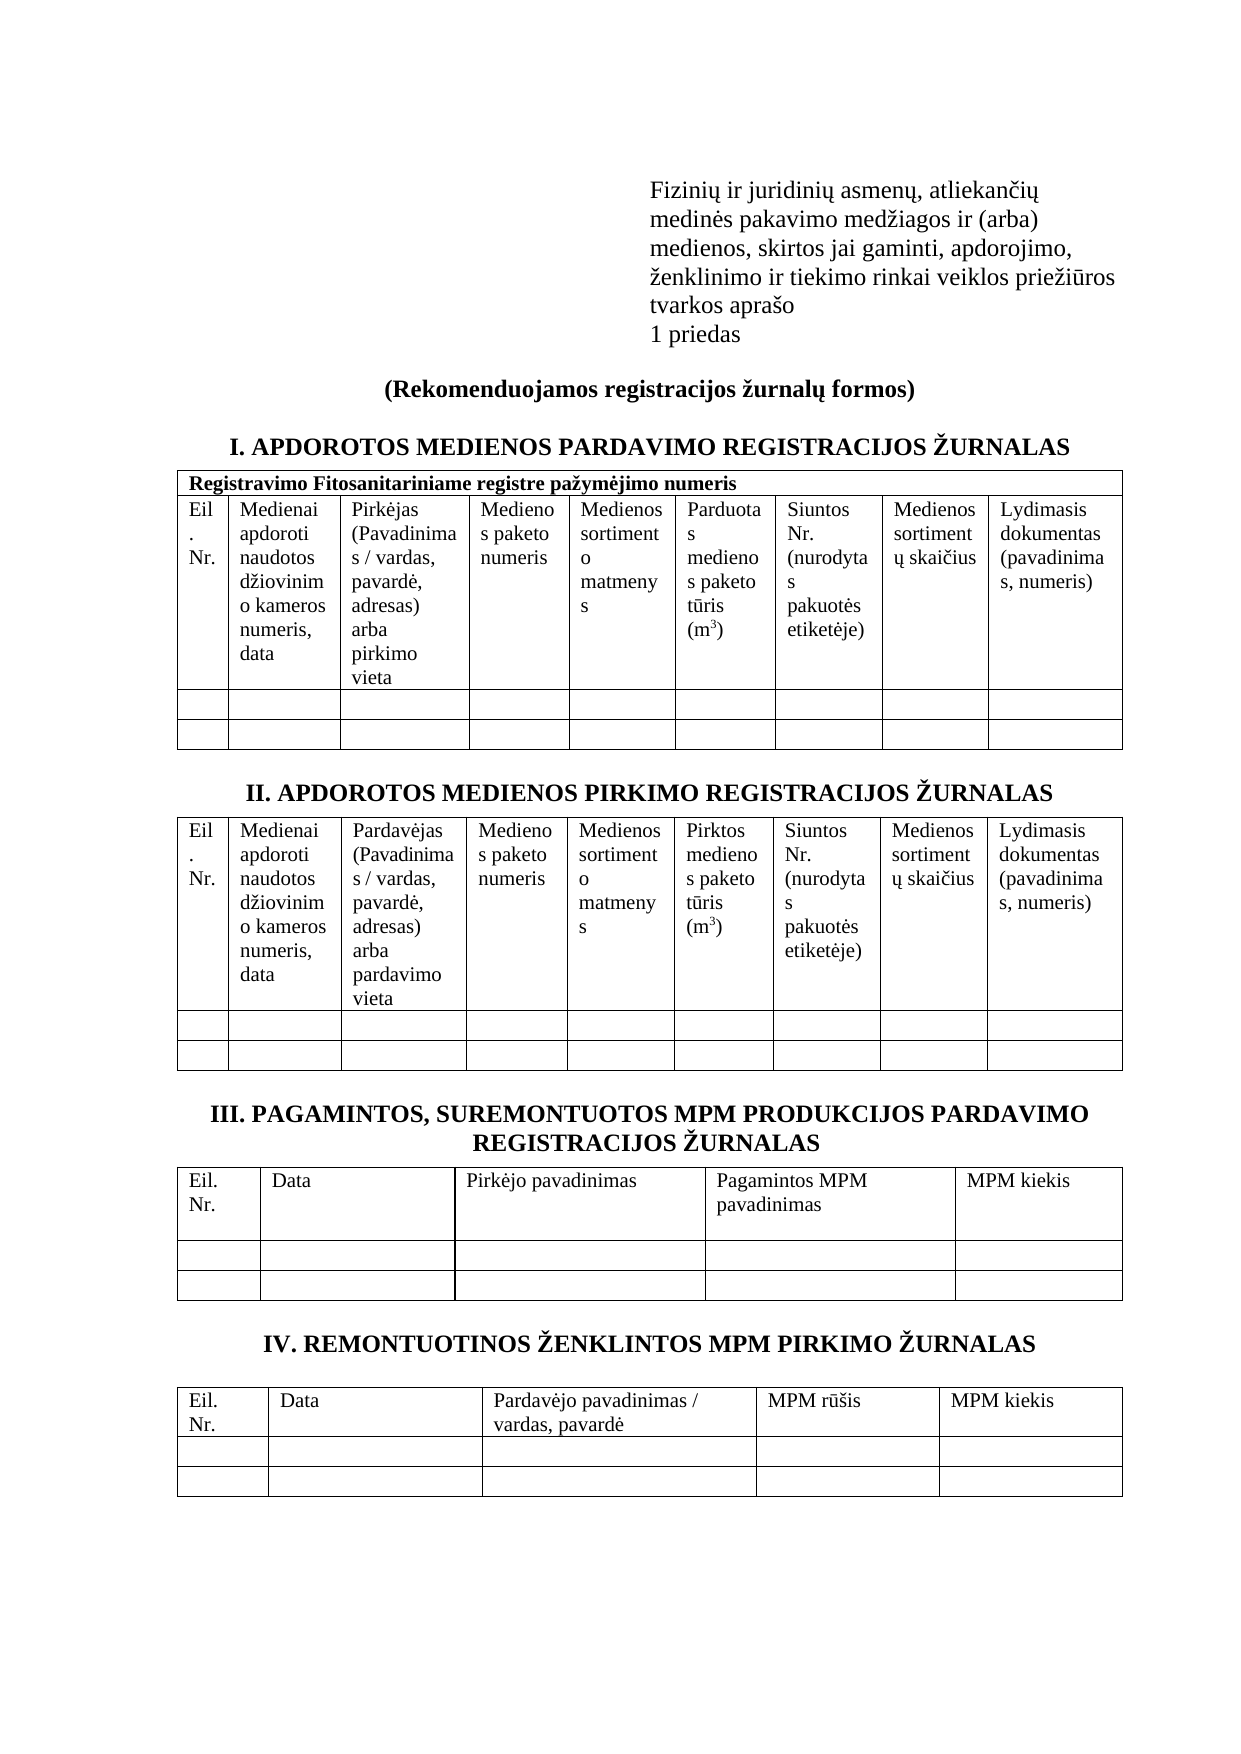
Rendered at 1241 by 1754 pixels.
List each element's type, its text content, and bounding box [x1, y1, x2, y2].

table_cell [261, 1241, 454, 1270]
table_header Pirkėjo pavadinimas [456, 1168, 705, 1240]
table_cell [229, 1011, 341, 1040]
table_cell [706, 1271, 955, 1299]
text ženklinimo ir tiekimo rinkai veiklos priežiūros [649, 262, 1122, 291]
table_cell [178, 1271, 260, 1299]
table_cell [178, 720, 228, 748]
table_cell [881, 1041, 987, 1070]
table_cell [956, 1241, 1122, 1270]
table_header Pirktos medienos paketo tūris (m3) [675, 818, 773, 1010]
table_header Medienos paketo numeris [467, 818, 567, 1010]
table_cell [774, 1041, 880, 1070]
table_cell [229, 1041, 341, 1070]
table_header Eil. Nr. [178, 1388, 268, 1436]
table_cell [342, 1041, 466, 1070]
text II. APDOROTOS MEDIENOS PIRKIMO REGISTRACIJOS ŽURNALAS [177, 778, 1122, 807]
table_cell [940, 1467, 1122, 1496]
table_cell [988, 1011, 1122, 1040]
table_cell [483, 1437, 756, 1466]
table_header Medienos sortimento matmenys [568, 818, 674, 1010]
table_cell [676, 720, 775, 748]
text Fizinių ir juridinių asmenų, atliekančių [649, 176, 1122, 204]
table_cell [989, 720, 1122, 748]
table_cell [178, 1467, 268, 1496]
table_header MPM kiekis [940, 1388, 1122, 1436]
table_cell [883, 720, 988, 748]
table_cell [675, 1011, 773, 1040]
table_cell Medienos sortimentų skaičius [883, 496, 988, 689]
text medienos, skirtos jai gaminti, apdorojimo, [649, 233, 1122, 262]
table_header Pardavėjo pavadinimas / vardas, pavardė [483, 1388, 756, 1436]
table_cell [757, 1467, 939, 1496]
table_cell [341, 690, 469, 719]
table_cell [881, 1011, 987, 1040]
table_cell Medienos paketo numeris [470, 496, 569, 689]
table_cell [229, 690, 340, 719]
table_cell [261, 1271, 454, 1299]
table_cell [342, 1011, 466, 1040]
table_cell [269, 1467, 482, 1496]
table_cell [956, 1271, 1122, 1299]
table_cell [341, 720, 469, 748]
table_header Data [269, 1388, 482, 1436]
table_header Medienai apdoroti naudotos džiovinimo kameros numeris, data [229, 818, 341, 1010]
table_cell [883, 690, 988, 719]
table_cell [456, 1241, 705, 1270]
table_cell [178, 1241, 260, 1270]
table_header Eil. Nr. [178, 818, 228, 1010]
table_cell [467, 1011, 567, 1040]
text tvarkos aprašo [649, 291, 1122, 319]
text (Rekomenduojamos registracijos žurnalų formos) [177, 374, 1122, 403]
table_cell [470, 690, 569, 719]
table_cell [675, 1041, 773, 1070]
table_cell Medienai apdoroti naudotos džiovinimo kameros numeris, data [229, 496, 340, 689]
table_cell [178, 1041, 228, 1070]
table_cell [229, 720, 340, 748]
table_cell Siuntos Nr. (nurodytas pakuotės etiketėje) [776, 496, 882, 689]
table_header Pardavėjas (Pavadinimas / vardas, pavardė, adresas) arba pardavimo vieta [342, 818, 466, 1010]
table_cell Medienos sortimento matmenys [570, 496, 675, 689]
table_cell [989, 690, 1122, 719]
table_cell [178, 690, 228, 719]
table_header Registravimo Fitosanitariniame registre pažymėjimo numeris [178, 471, 1122, 495]
table_cell [757, 1437, 939, 1466]
table_header Lydimasis dokumentas (pavadinimas, numeris) [988, 818, 1122, 1010]
table_cell [570, 720, 675, 748]
table_cell Lydimasis dokumentas (pavadinimas, numeris) [989, 496, 1122, 689]
table_cell Pirkėjas (Pavadinimas / vardas, pavardė, adresas) arba pirkimo vieta [341, 496, 469, 689]
table_header MPM kiekis [956, 1168, 1122, 1240]
table_cell [676, 690, 775, 719]
table_cell [456, 1271, 705, 1299]
table_cell [774, 1011, 880, 1040]
text I. APDOROTOS MEDIENOS PARDAVIMO REGISTRACIJOS ŽURNALAS [177, 432, 1122, 461]
table_cell [988, 1041, 1122, 1070]
table_cell [570, 690, 675, 719]
table_cell [940, 1437, 1122, 1466]
table_header Medienos sortimentų skaičius [881, 818, 987, 1010]
table_cell [706, 1241, 955, 1270]
text medinės pakavimo medžiagos ir (arba) [649, 204, 1122, 233]
table_cell [568, 1041, 674, 1070]
table_cell [178, 1011, 228, 1040]
table_header Pagamintos MPM pavadinimas [706, 1168, 955, 1240]
table_cell [470, 720, 569, 748]
text 1 priedas [649, 319, 1122, 348]
table_header Siuntos Nr. (nurodytas pakuotės etiketėje) [774, 818, 880, 1010]
table_cell [776, 690, 882, 719]
table_cell Parduotas medienos paketo tūris (m3) [676, 496, 775, 689]
text IV. REMONTUOTINOS ŽENKLINTOS MPM PIRKIMO ŽURNALAS [177, 1329, 1122, 1358]
table_cell [269, 1437, 482, 1466]
table_header Eil. Nr. [178, 1168, 260, 1240]
table_header Data [261, 1168, 454, 1240]
table_cell [178, 1437, 268, 1466]
table_header MPM rūšis [757, 1388, 939, 1436]
text III. PAGAMINTOS, SUREMONTUOTOS MPM PRODUKCIJOS PARDAVIMO REGISTRACIJOS ŽURNALAS [177, 1099, 1122, 1157]
table_cell [568, 1011, 674, 1040]
table_cell [467, 1041, 567, 1070]
table_cell [483, 1467, 756, 1496]
table_cell [776, 720, 882, 748]
table_cell Eil. Nr. [178, 496, 228, 689]
